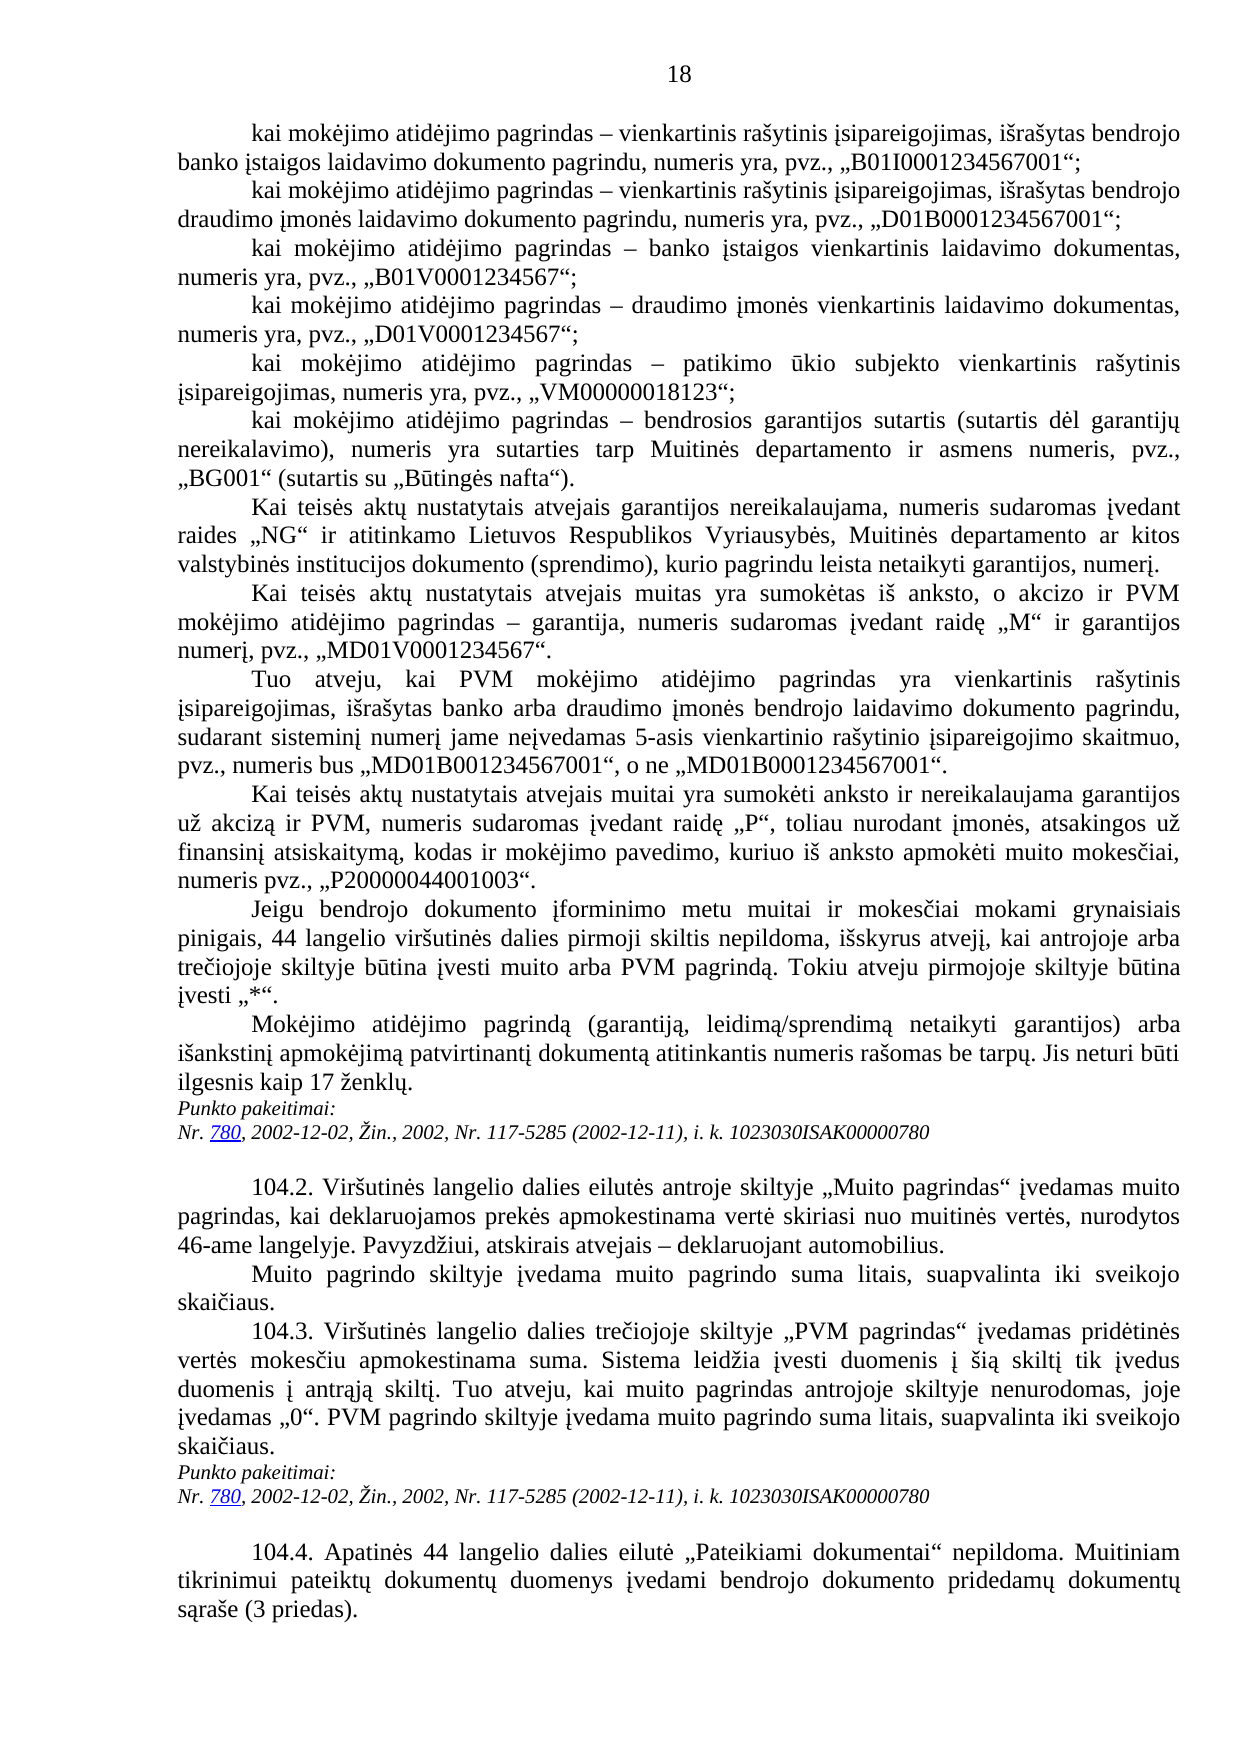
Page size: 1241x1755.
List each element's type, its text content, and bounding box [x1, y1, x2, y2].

text kai mokėjimo atidėjimo pagrindas – banko įstaigos vienkartinis laidavimo dokumentas, numeris yra, pvz., „B01V0001234567“; [177, 233, 1181, 291]
text Tuo atveju, kai PVM mokėjimo atidėjimo pagrindas yra vienkartinis rašytinis įsipareigojimas, išrašytas banko arba draudimo įmonės bendrojo laidavimo dokumento pagrindu, sudarant sisteminį numerį jame neįvedamas 5-asis vienkartinio rašytinio įsipareigojimo skaitmuo, pvz., numeris bus „MD01B001234567001“, o ne „MD01B0001234567001“. [177, 664, 1181, 779]
text Mokėjimo atidėjimo pagrindą (garantiją, leidimą/sprendimą netaikyti garantijos) arba išankstinį apmokėjimą patvirtinantį dokumentą atitinkantis numeris rašomas be tarpų. Jis neturi būti ilgesnis kaip 17 ženklų. [177, 1009, 1181, 1096]
text 104.3. Viršutinės langelio dalies trečiojoje skiltyje „PVM pagrindas“ įvedamas pridėtinės vertės mokesčiu apmokestinama suma. Sistema leidžia įvesti duomenis į šią skiltį tik įvedus duomenis į antrąją skiltį. Tuo atveju, kai muito pagrindas antrojoje skiltyje nenurodomas, joje įvedamas „0“. PVM pagrindo skiltyje įvedama muito pagrindo suma litais, suapvalinta iki sveikojo skaičiaus. [177, 1316, 1181, 1460]
text kai mokėjimo atidėjimo pagrindas – vienkartinis rašytinis įsipareigojimas, išrašytas bendrojo banko įstaigos laidavimo dokumento pagrindu, numeris yra, pvz., „B01I0001234567001“; [177, 118, 1181, 176]
text Kai teisės aktų nustatytais atvejais muitas yra sumokėtas iš anksto, o akcizo ir PVM mokėjimo atidėjimo pagrindas – garantija, numeris sudaromas įvedant raidę „M“ ir garantijos numerį, pvz., „MD01V0001234567“. [177, 578, 1181, 664]
text kai mokėjimo atidėjimo pagrindas – bendrosios garantijos sutartis (sutartis dėl garantijų nereikalavimo), numeris yra sutarties tarp Muitinės departamento ir asmens numeris, pvz., „BG001“ (sutartis su „Būtingės nafta“). [177, 406, 1181, 492]
text kai mokėjimo atidėjimo pagrindas – draudimo įmonės vienkartinis laidavimo dokumentas, numeris yra, pvz., „D01V0001234567“; [177, 291, 1181, 348]
text Kai teisės aktų nustatytais atvejais garantijos nereikalaujama, numeris sudaromas įvedant raides „NG“ ir atitinkamo Lietuvos Respublikos Vyriausybės, Muitinės departamento ar kitos valstybinės institucijos dokumento (sprendimo), kurio pagrindu leista netaikyti garantijos, numerį. [177, 492, 1181, 578]
text Jeigu bendrojo dokumento įforminimo metu muitai ir mokesčiai mokami grynaisiais pinigais, 44 langelio viršutinės dalies pirmoji skiltis nepildoma, išskyrus atvejį, kai antrojoje arba trečiojoje skiltyje būtina įvesti muito arba PVM pagrindą. Tokiu atveju pirmojoje skiltyje būtina įvesti „*“. [177, 894, 1181, 1009]
text Punkto pakeitimai: [177, 1096, 1181, 1120]
text Nr. 780, 2002-12-02, Žin., 2002, Nr. 117-5285 (2002-12-11), i. k. 1023030ISAK00000780 [177, 1120, 1181, 1144]
text Nr. 780, 2002-12-02, Žin., 2002, Nr. 117-5285 (2002-12-11), i. k. 1023030ISAK00000780 [177, 1484, 1181, 1508]
text Kai teisės aktų nustatytais atvejais muitai yra sumokėti anksto ir nereikalaujama garantijos už akcizą ir PVM, numeris sudaromas įvedant raidę „P“, toliau nurodant įmonės, atsakingos už finansinį atsiskaitymą, kodas ir mokėjimo pavedimo, kuriuo iš anksto apmokėti muito mokesčiai, numeris pvz., „P20000044001003“. [177, 779, 1181, 894]
text 104.2. Viršutinės langelio dalies eilutės antroje skiltyje „Muito pagrindas“ įvedamas muito pagrindas, kai deklaruojamos prekės apmokestinama vertė skiriasi nuo muitinės vertės, nurodytos 46-ame langelyje. Pavyzdžiui, atskirais atvejais – deklaruojant automobilius. [177, 1172, 1181, 1259]
text 104.4. Apatinės 44 langelio dalies eilutė „Pateikiami dokumentai“ nepildoma. Muitiniam tikrinimui pateiktų dokumentų duomenys įvedami bendrojo dokumento pridedamų dokumentų sąraše (3 priedas). [177, 1537, 1181, 1623]
text kai mokėjimo atidėjimo pagrindas – patikimo ūkio subjekto vienkartinis rašytinis įsipareigojimas, numeris yra, pvz., „VM00000018123“; [177, 348, 1181, 406]
text Muito pagrindo skiltyje įvedama muito pagrindo suma litais, suapvalinta iki sveikojo skaičiaus. [177, 1259, 1181, 1316]
text Punkto pakeitimai: [177, 1460, 1181, 1484]
text kai mokėjimo atidėjimo pagrindas – vienkartinis rašytinis įsipareigojimas, išrašytas bendrojo draudimo įmonės laidavimo dokumento pagrindu, numeris yra, pvz., „D01B0001234567001“; [177, 176, 1181, 233]
